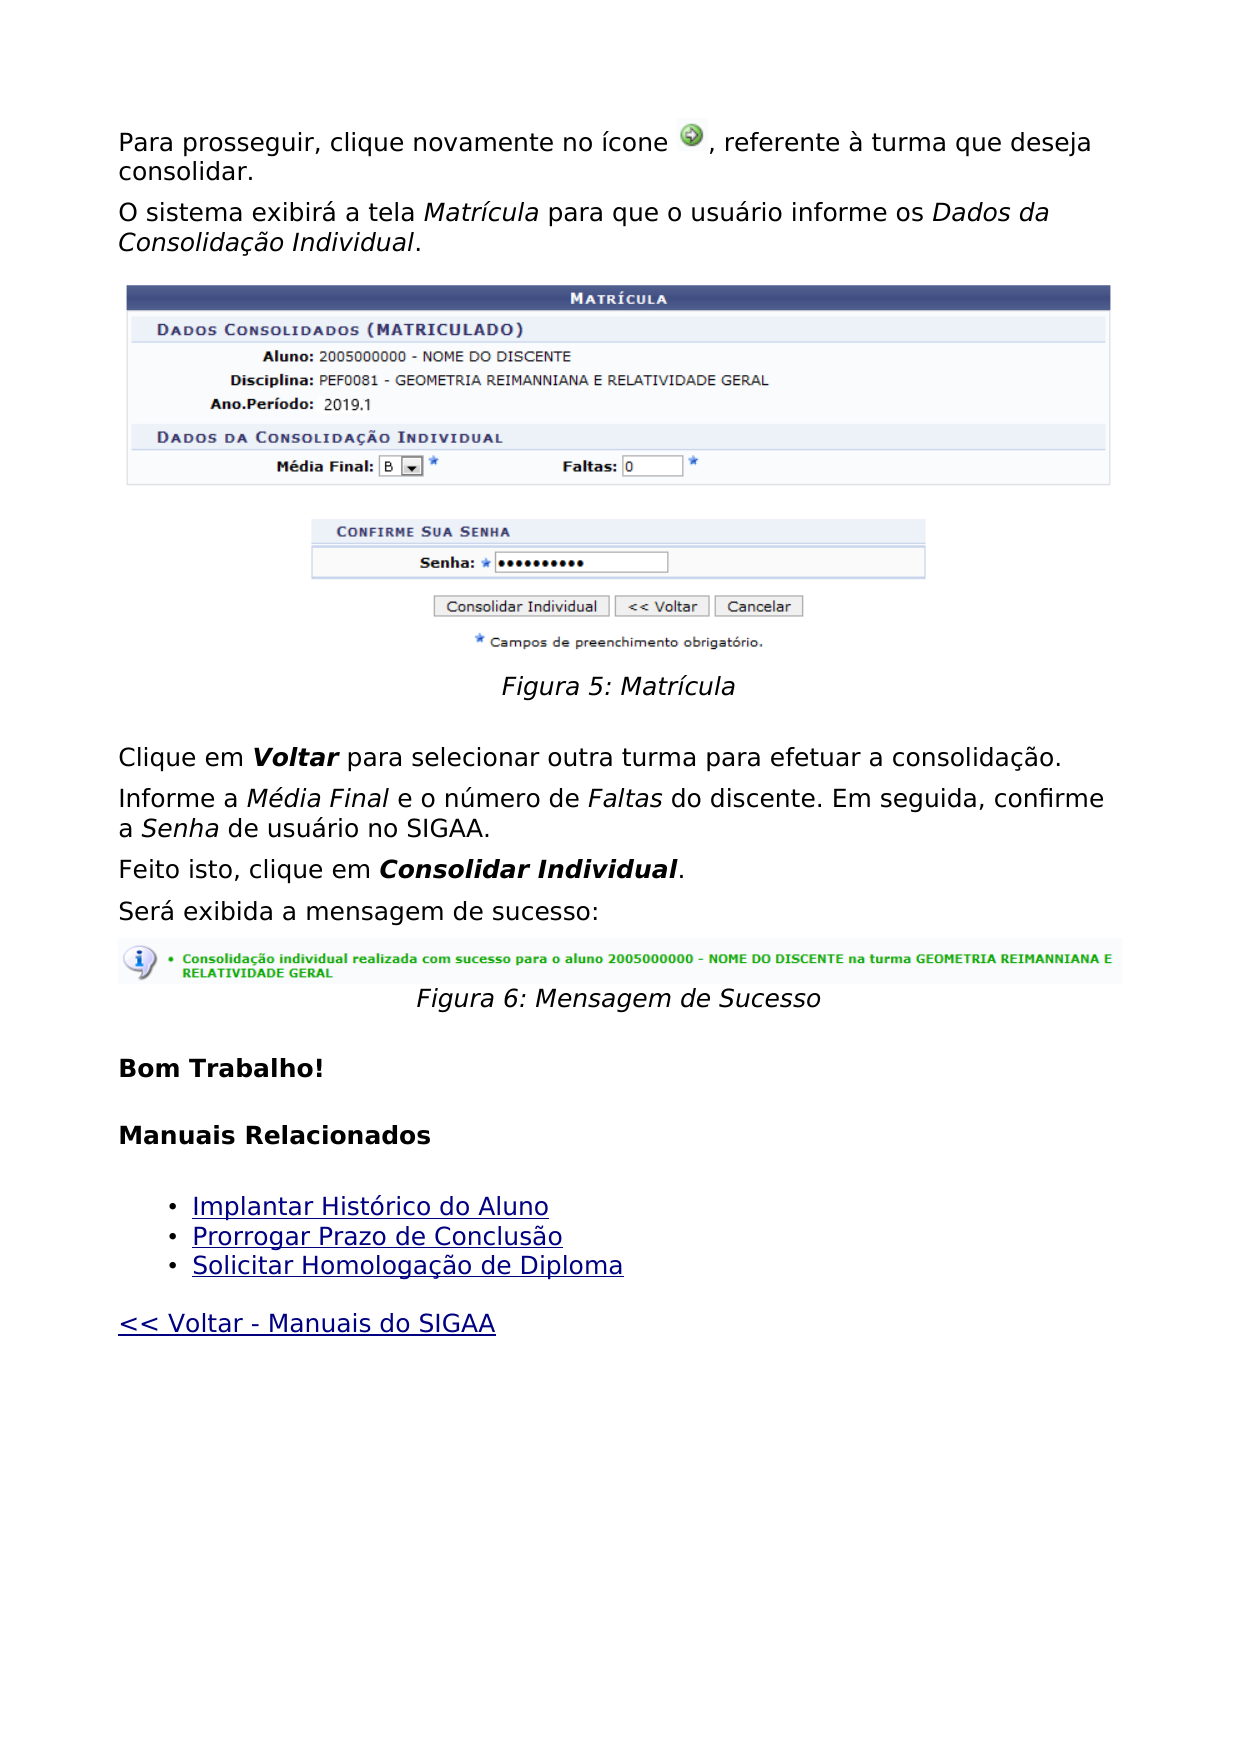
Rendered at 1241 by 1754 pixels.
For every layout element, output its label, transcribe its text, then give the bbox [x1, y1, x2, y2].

text Para prosseguir, clique novamente no ícone , referente à turma que deseja consolidar. [118, 118, 1122, 186]
text Figura 6: Mensagem de Sucesso [118, 984, 1122, 1013]
picture [676, 118, 708, 151]
picture [118, 269, 1123, 673]
list Prorrogar Prazo de Conclusão [177, 1222, 1122, 1251]
text << Voltar - Manuais do SIGAA [118, 1309, 1122, 1339]
text Bom Trabalho! [118, 1055, 1122, 1084]
text Figura 5: Matrícula [118, 673, 1122, 701]
text Será exibida a mensagem de sucesso: [118, 897, 1122, 926]
text O sistema exibirá a tela Matrícula para que o usuário informe os Dados da Consolidação Individual. [118, 198, 1122, 257]
text Feito isto, clique em Consolidar Individual. [118, 856, 1122, 885]
list Solicitar Homologação de Diploma [177, 1251, 1122, 1280]
picture [118, 938, 1123, 984]
text Clique em Voltar para selecionar outra turma para efetuar a consolidação. [118, 743, 1122, 772]
subtitle Manuais Relacionados [118, 1121, 1122, 1151]
list Implantar Histórico do Aluno [177, 1192, 1122, 1222]
text Informe a Média Final e o número de Faltas do discente. Em seguida, confirme a Senha de usuário no SIGAA. [118, 785, 1122, 843]
